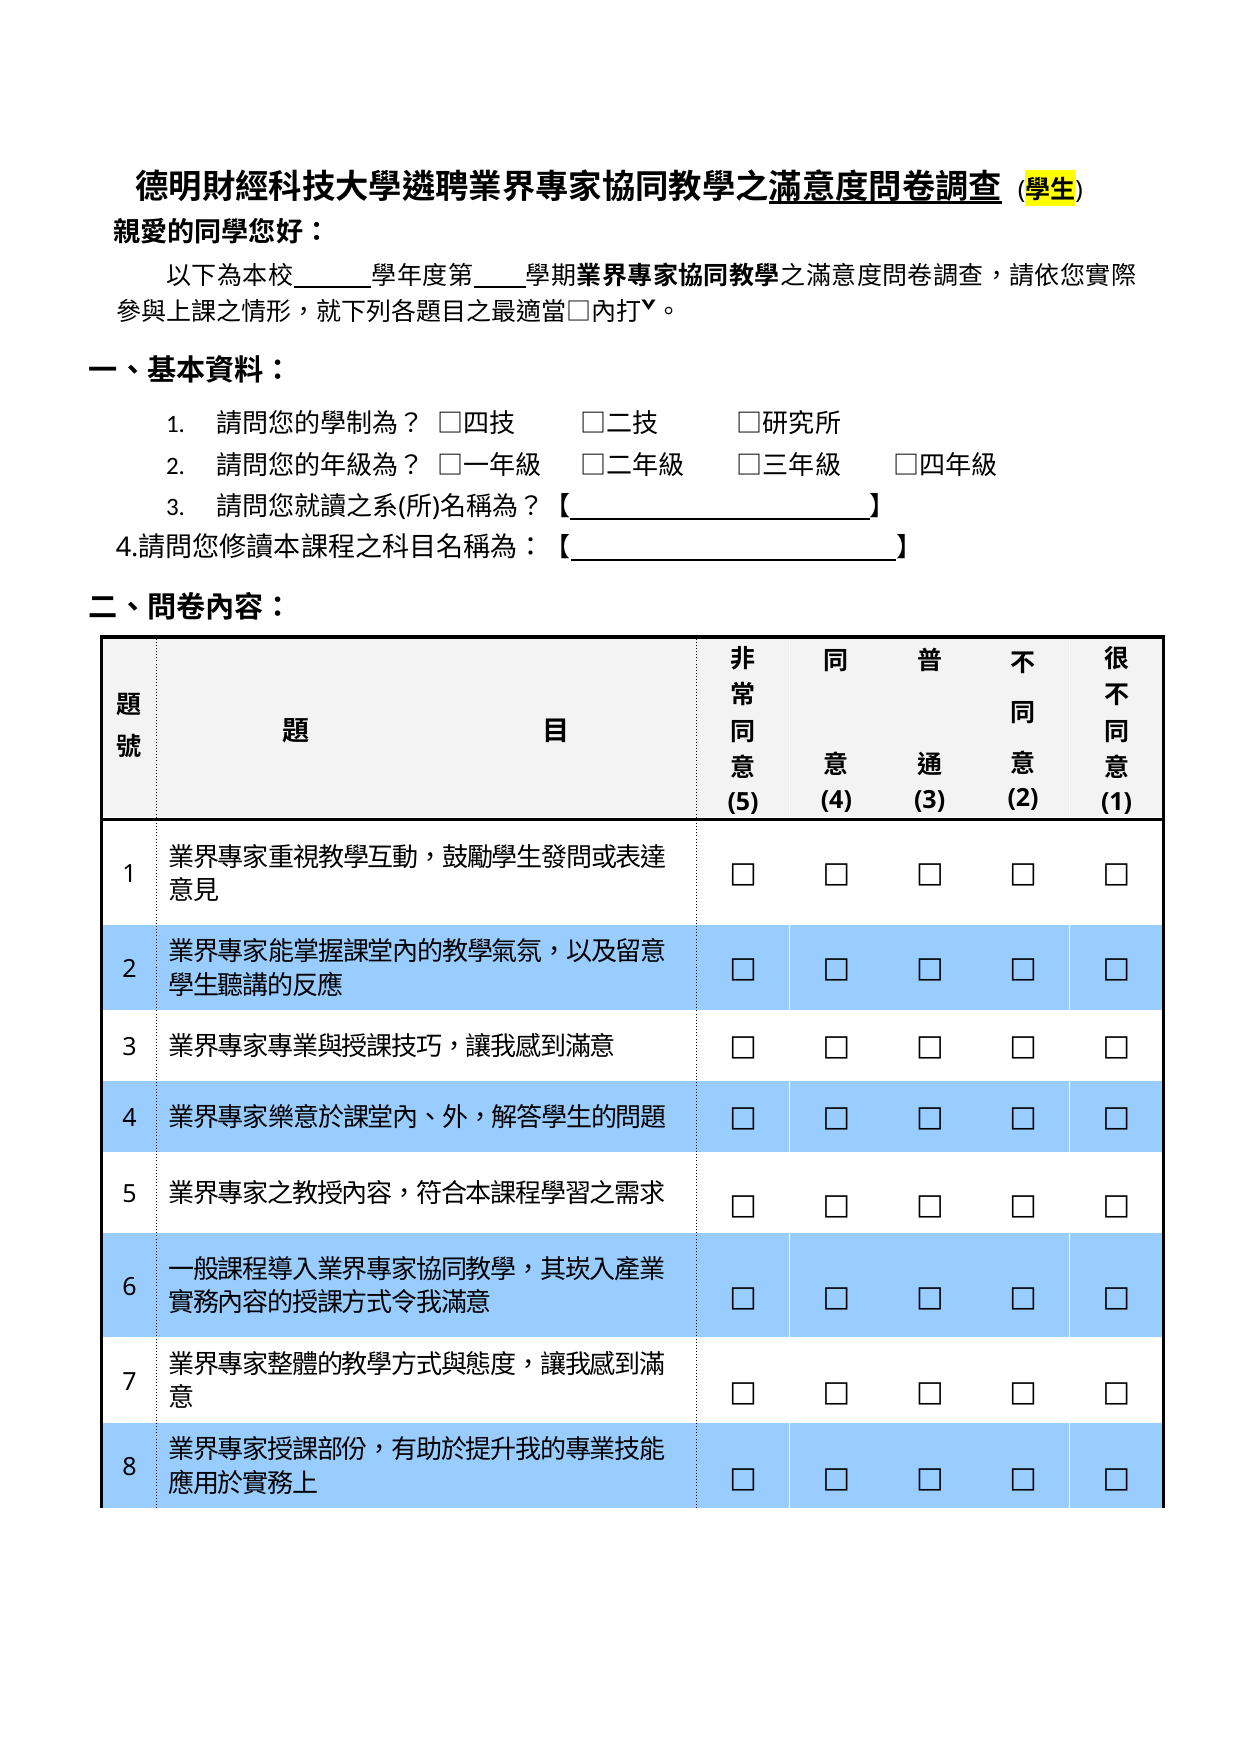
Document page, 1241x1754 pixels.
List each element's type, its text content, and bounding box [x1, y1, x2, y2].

table_cell □ [883, 1423, 976, 1508]
table_cell 5 [103, 1152, 157, 1233]
table_cell □ [1070, 1010, 1162, 1081]
table_cell □ [1070, 925, 1162, 1010]
table_header 普 通 (3) [883, 639, 976, 817]
text 以下為本校 學年度第 學期業界專家協同教學之滿意度問卷調查，請依您實際參與上課之情形，就下列各題目之最適當□內打ˇ。 [116, 255, 1137, 328]
table_cell 業界專家專業與授課技巧，讓我感到滿意 [157, 1010, 696, 1081]
table_cell 8 [103, 1423, 157, 1508]
table_cell 7 [103, 1337, 157, 1423]
table_cell □ [883, 1233, 976, 1337]
table_cell □ [1070, 1081, 1162, 1152]
table_cell □ [696, 1337, 789, 1423]
text 二、問卷內容： [89, 584, 1152, 626]
table_cell □ [696, 1233, 789, 1337]
table_cell □ [883, 1081, 976, 1152]
table_cell 2 [103, 925, 157, 1010]
table_cell □ [696, 1152, 789, 1233]
table_cell □ [790, 1233, 883, 1337]
table_cell □ [696, 1423, 789, 1508]
table_cell 一般課程導入業界專家協同教學，其崁入產業實務內容的授課方式令我滿意 [157, 1233, 696, 1337]
table_header 題 目 [157, 639, 696, 817]
table_cell □ [1070, 1233, 1162, 1337]
list 請問您的年級為？ □一年級 □二年級 □三年級 □四年級 [166, 440, 1152, 482]
table_cell □ [976, 1081, 1069, 1152]
table_cell □ [790, 1152, 883, 1233]
table_header 很 不 同 意 (1) [1070, 639, 1162, 817]
table_cell □ [883, 821, 976, 925]
table_cell □ [976, 1233, 1069, 1337]
table_cell □ [790, 1423, 883, 1508]
table_cell □ [790, 1337, 883, 1423]
table_cell □ [790, 925, 883, 1010]
table_cell □ [790, 1010, 883, 1081]
table_cell □ [1070, 1423, 1162, 1508]
text 親愛的同學您好： [89, 210, 1152, 250]
table_cell □ [976, 1152, 1069, 1233]
table_cell □ [976, 1337, 1069, 1423]
table_header 同 意 (4) [790, 639, 883, 817]
table_cell □ [976, 821, 1069, 925]
table_cell 業界專家之教授內容，符合本課程學習之需求 [157, 1152, 696, 1233]
table_cell □ [790, 1081, 883, 1152]
table_cell □ [883, 1010, 976, 1081]
table_cell 業界專家授課部份，有助於提升我的專業技能應用於實務上 [157, 1423, 696, 1508]
table_cell 4 [103, 1081, 157, 1152]
table_header 不 同 意 (2) [976, 639, 1069, 817]
table_cell □ [696, 821, 789, 925]
table_cell □ [1070, 1152, 1162, 1233]
table_cell 業界專家能掌握課堂內的教學氣氛，以及留意學生聽講的反應 [157, 925, 696, 1010]
table_cell □ [883, 925, 976, 1010]
table_header 題 號 [103, 639, 157, 817]
table_cell 業界專家重視教學互動，鼓勵學生發問或表達意見 [157, 821, 696, 925]
table_cell 業界專家樂意於課堂內、外，解答學生的問題 [157, 1081, 696, 1152]
table_cell 6 [103, 1233, 157, 1337]
table_header 非 常 同 意 (5) [696, 639, 789, 817]
table_cell □ [696, 1081, 789, 1152]
list 請問您的學制為？ □四技 □二技 □研究所 [166, 398, 1152, 440]
table_cell □ [696, 1010, 789, 1081]
table_cell □ [976, 1010, 1069, 1081]
table_cell 1 [103, 821, 157, 925]
table_cell 業界專家整體的教學方式與態度，讓我感到滿意 [157, 1337, 696, 1423]
text 德明財經科技大學遴聘業界專家協同教學之滿意度問卷調查 (學生) [89, 142, 1144, 205]
text 一、基本資料： [89, 347, 1152, 389]
list 請問您就讀之系(所)名稱為？【 】 [166, 482, 1152, 523]
table_cell □ [883, 1152, 976, 1233]
table_cell □ [976, 1423, 1069, 1508]
table_cell □ [696, 925, 789, 1010]
table_cell □ [1070, 1337, 1162, 1423]
table_cell □ [976, 925, 1069, 1010]
table_cell 3 [103, 1010, 157, 1081]
table_cell □ [1070, 821, 1162, 925]
text 4.請問您修讀本課程之科目名稱為：【 】 [116, 523, 1152, 565]
table_cell □ [883, 1337, 976, 1423]
table_cell □ [790, 821, 883, 925]
